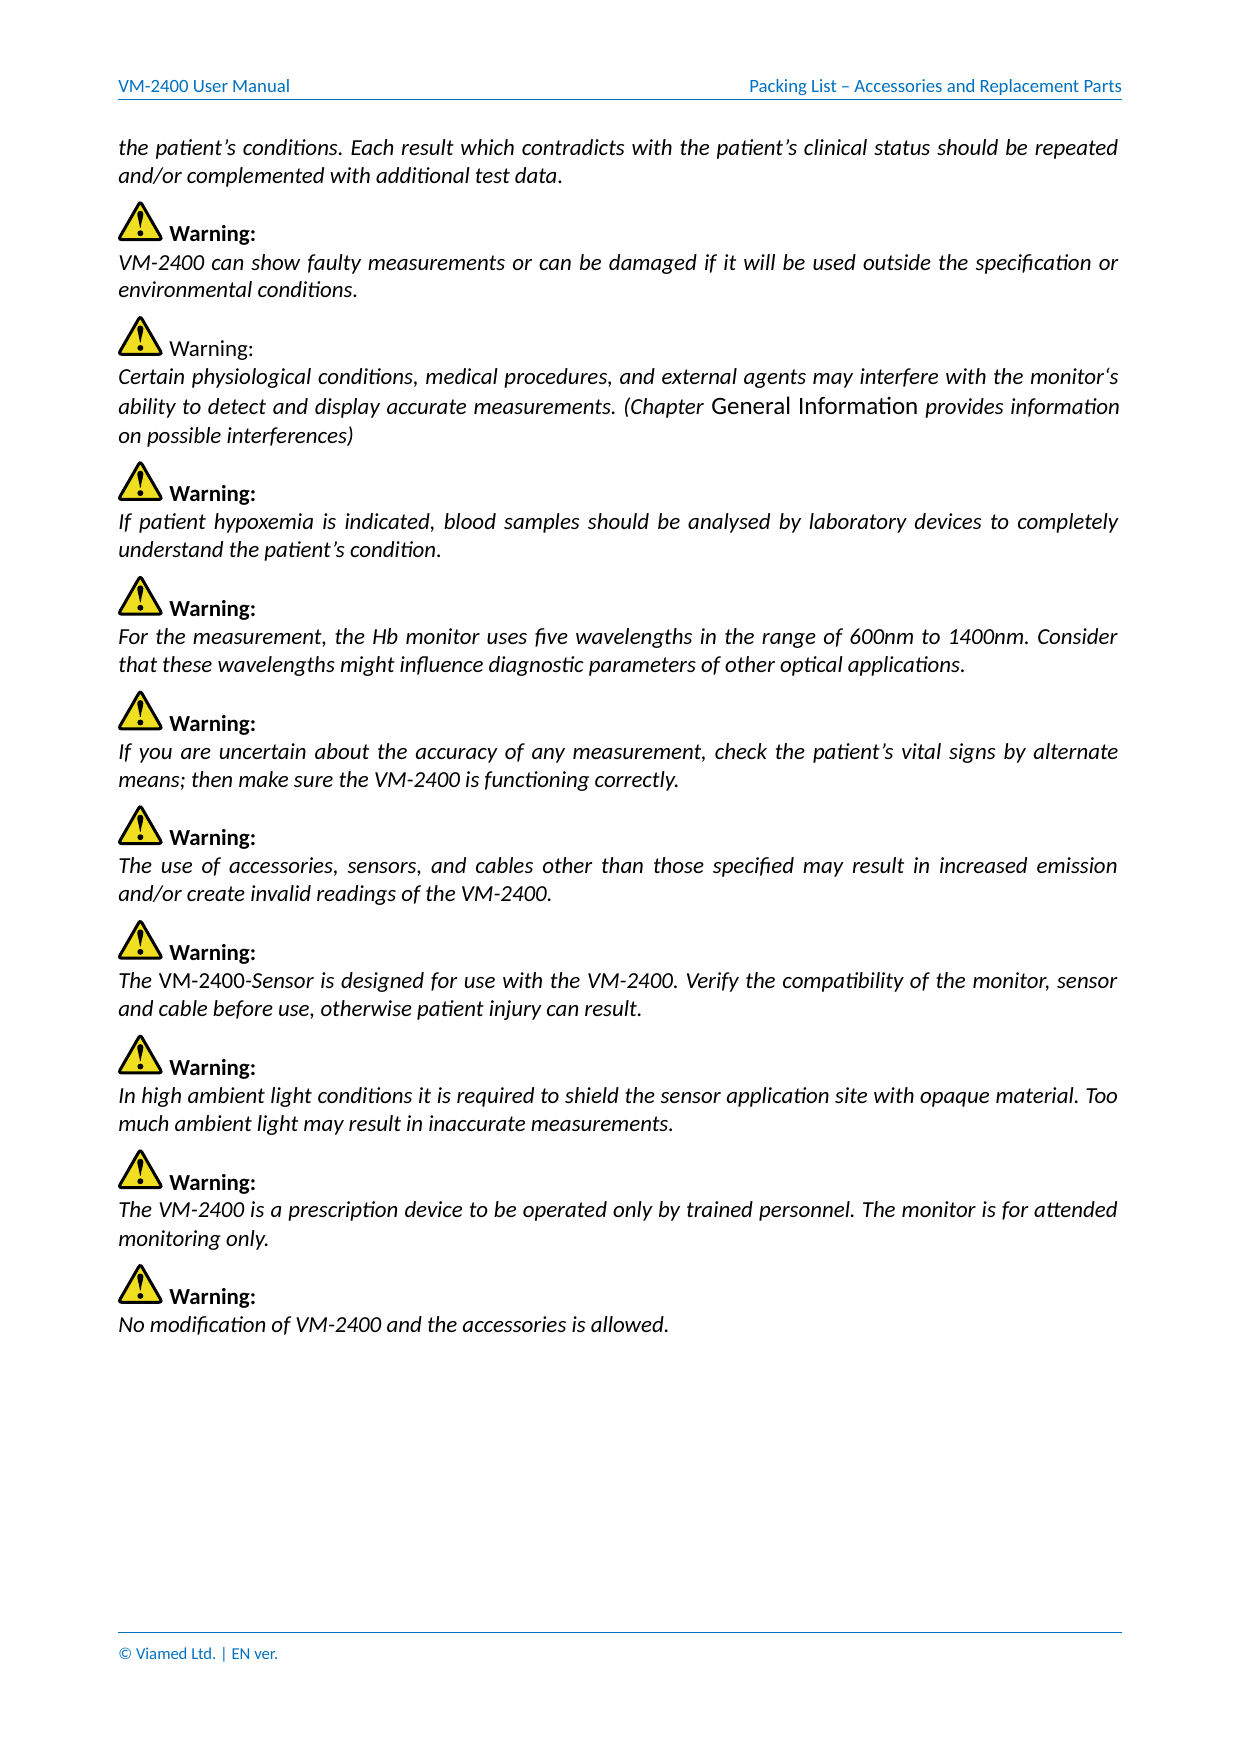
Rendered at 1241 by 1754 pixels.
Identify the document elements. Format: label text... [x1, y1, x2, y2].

text Warning: [118, 1264, 1122, 1310]
text Warning: [118, 576, 1122, 622]
text The VM-2400 is a prescription device to be operated only by trained personnel. The monitor is for attended monitoring only. [118, 1196, 1122, 1252]
text If you are uncertain about the accuracy of any measurement, check the patient’s vital signs by alternate means; then make sure the VM-2400 is functioning correctly. [118, 737, 1122, 793]
text If patient hypoxemia is indicated, blood samples should be analysed by laboratory devices to completely understand the patient’s condition. [118, 507, 1122, 563]
text Warning: [118, 316, 1122, 362]
text Warning: [118, 1035, 1122, 1081]
text Warning: [118, 461, 1122, 507]
text The VM-2400-Sensor is designed for use with the VM-2400. Verify the compatibility of the monitor, sensor and cable before use, otherwise patient injury can result. [118, 966, 1122, 1022]
text Warning: [118, 920, 1122, 966]
text The use of accessories, sensors, and cables other than those specified may result in increased emission and/or create invalid readings of the VM-2400. [118, 852, 1122, 908]
text Warning: [118, 691, 1122, 737]
text Warning: [118, 1149, 1122, 1196]
text Certain physiological conditions, medical procedures, and external agents may interfere with the monitor‘s ability to detect and display accurate measurements. (Chapter General Information provides information on possible interferences) [118, 362, 1122, 449]
text No modification of VM-2400 and the accessories is allowed. [118, 1310, 1122, 1338]
text Warning: [118, 805, 1122, 852]
text Warning: [118, 201, 1122, 248]
text In high ambient light conditions it is required to shield the sensor application site with opaque material. Too much ambient light may result in inaccurate measurements. [118, 1081, 1122, 1137]
text VM-2400 can show faulty measurements or can be damaged if it will be used outside the specification or environmental conditions. [118, 248, 1122, 304]
text the patient’s conditions. Each result which contradicts with the patient’s clinical status should be repeated and/or complemented with additional test data. [118, 133, 1122, 189]
text For the measurement, the Hb monitor uses five wavelengths in the range of 600nm to 1400nm. Consider that these wavelengths might influence diagnostic parameters of other optical applications. [118, 622, 1122, 678]
